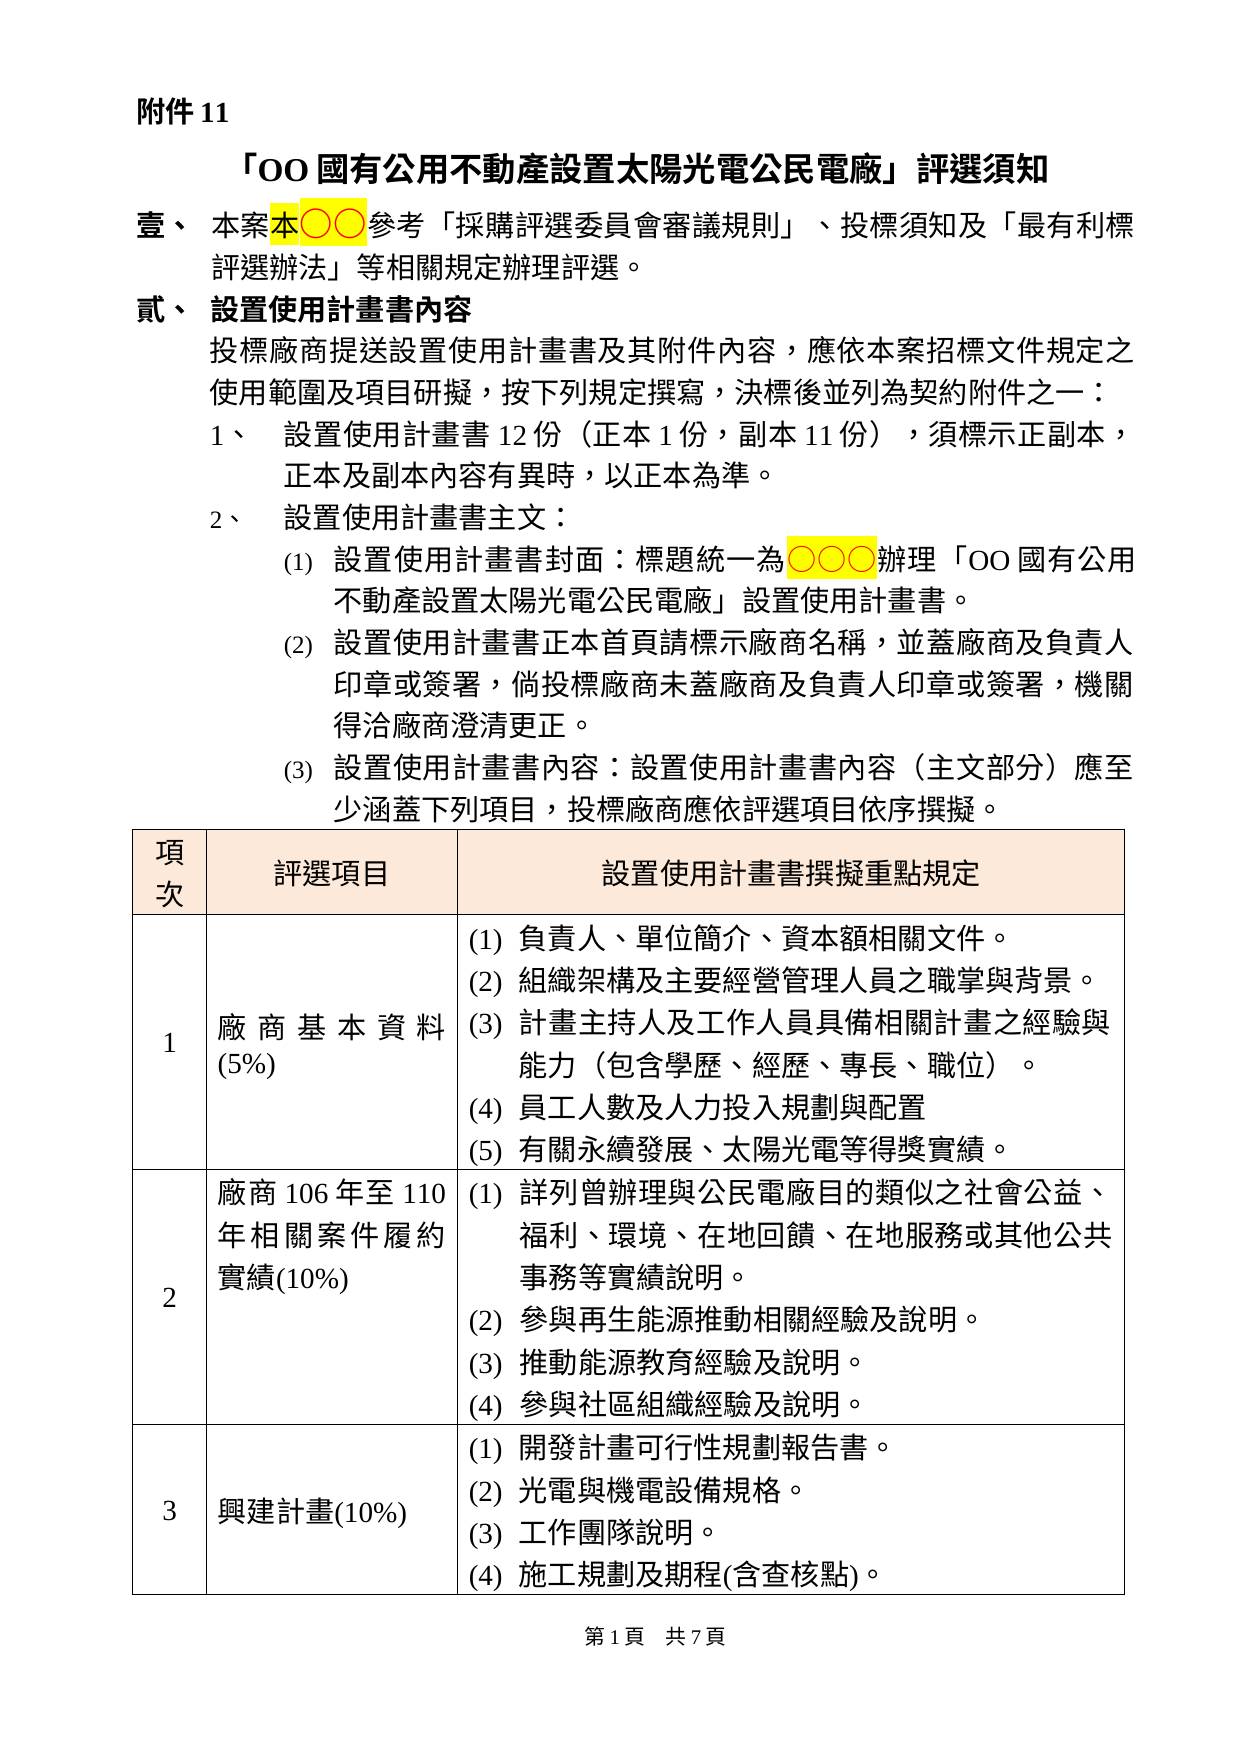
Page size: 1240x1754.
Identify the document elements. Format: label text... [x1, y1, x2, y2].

table_header 設置使用計畫書撰擬重點規定 [458, 830, 1124, 914]
list 設置使用計畫書正本首頁請標示廠商名稱，並蓋廠商及負責人印章或簽署，倘投標廠商未蓋廠商及負責人印章或簽署，機關得洽廠商澄清更正。 [283, 620, 1137, 745]
table_header 項次 [133, 830, 206, 914]
table_cell 開發計畫可行性規劃報告書。 光電與機電設備規格。 工作團隊說明。 施工規劃及期程(含查核點)。 [458, 1425, 1124, 1594]
table_cell 2 [133, 1170, 206, 1424]
table_cell 3 [133, 1425, 206, 1594]
list 設置使用計畫書主文： [209, 495, 1137, 537]
list 設置使用計畫書內容：設置使用計畫書內容（主文部分）應至少涵蓋下列項目，投標廠商應依評選項目依序撰擬。 [283, 745, 1137, 828]
text 投標廠商提送設置使用計畫書及其附件內容，應依本案招標文件規定之使用範圍及項目研擬，按下列規定撰寫，決標後並列為契約附件之一： [209, 328, 1137, 412]
table_cell 廠商基本資料(5%) [207, 915, 457, 1169]
table_header 評選項目 [207, 830, 457, 914]
list 設置使用計畫書12份（正本1份，副本11份），須標示正副本，正本及副本內容有異時，以正本為準。 [209, 412, 1137, 495]
table_cell 興建計畫(10%) [207, 1425, 457, 1594]
text 「OO國有公用不動產設置太陽光電公民電廠」評選須知 [136, 143, 1137, 191]
list 本案本○○參考「採購評選委員會審議規則」、投標須知及「最有利標評選辦法」等相關規定辦理評選。 [136, 203, 1137, 287]
table_cell 負責人、單位簡介、資本額相關文件。 組織架構及主要經營管理人員之職掌與背景。 計畫主持人及工作人員具備相關計畫之經驗與能力（包含學歷、經歷、專長、職位）。 員工人數及人力投入規劃與配置 有關永續發展、太陽光電等得獎實績。 [458, 915, 1124, 1169]
table_cell 詳列曾辦理與公民電廠目的類似之社會公益、福利、環境、在地回饋、在地服務或其他公共事務等實績說明。 參與再生能源推動相關經驗及說明。 推動能源教育經驗及說明。 參與社區組織經驗及說明。 [458, 1170, 1124, 1424]
text 附件11 [136, 89, 1137, 130]
list 設置使用計畫書封面：標題統一為○○○辦理「OO國有公用不動產設置太陽光電公民電廠」設置使用計畫書。 [283, 537, 1137, 620]
list 設置使用計畫書內容 [136, 287, 1137, 328]
table_cell 1 [133, 915, 206, 1169]
table_cell 廠商106年至110年相關案件履約實績(10%) [207, 1170, 457, 1424]
